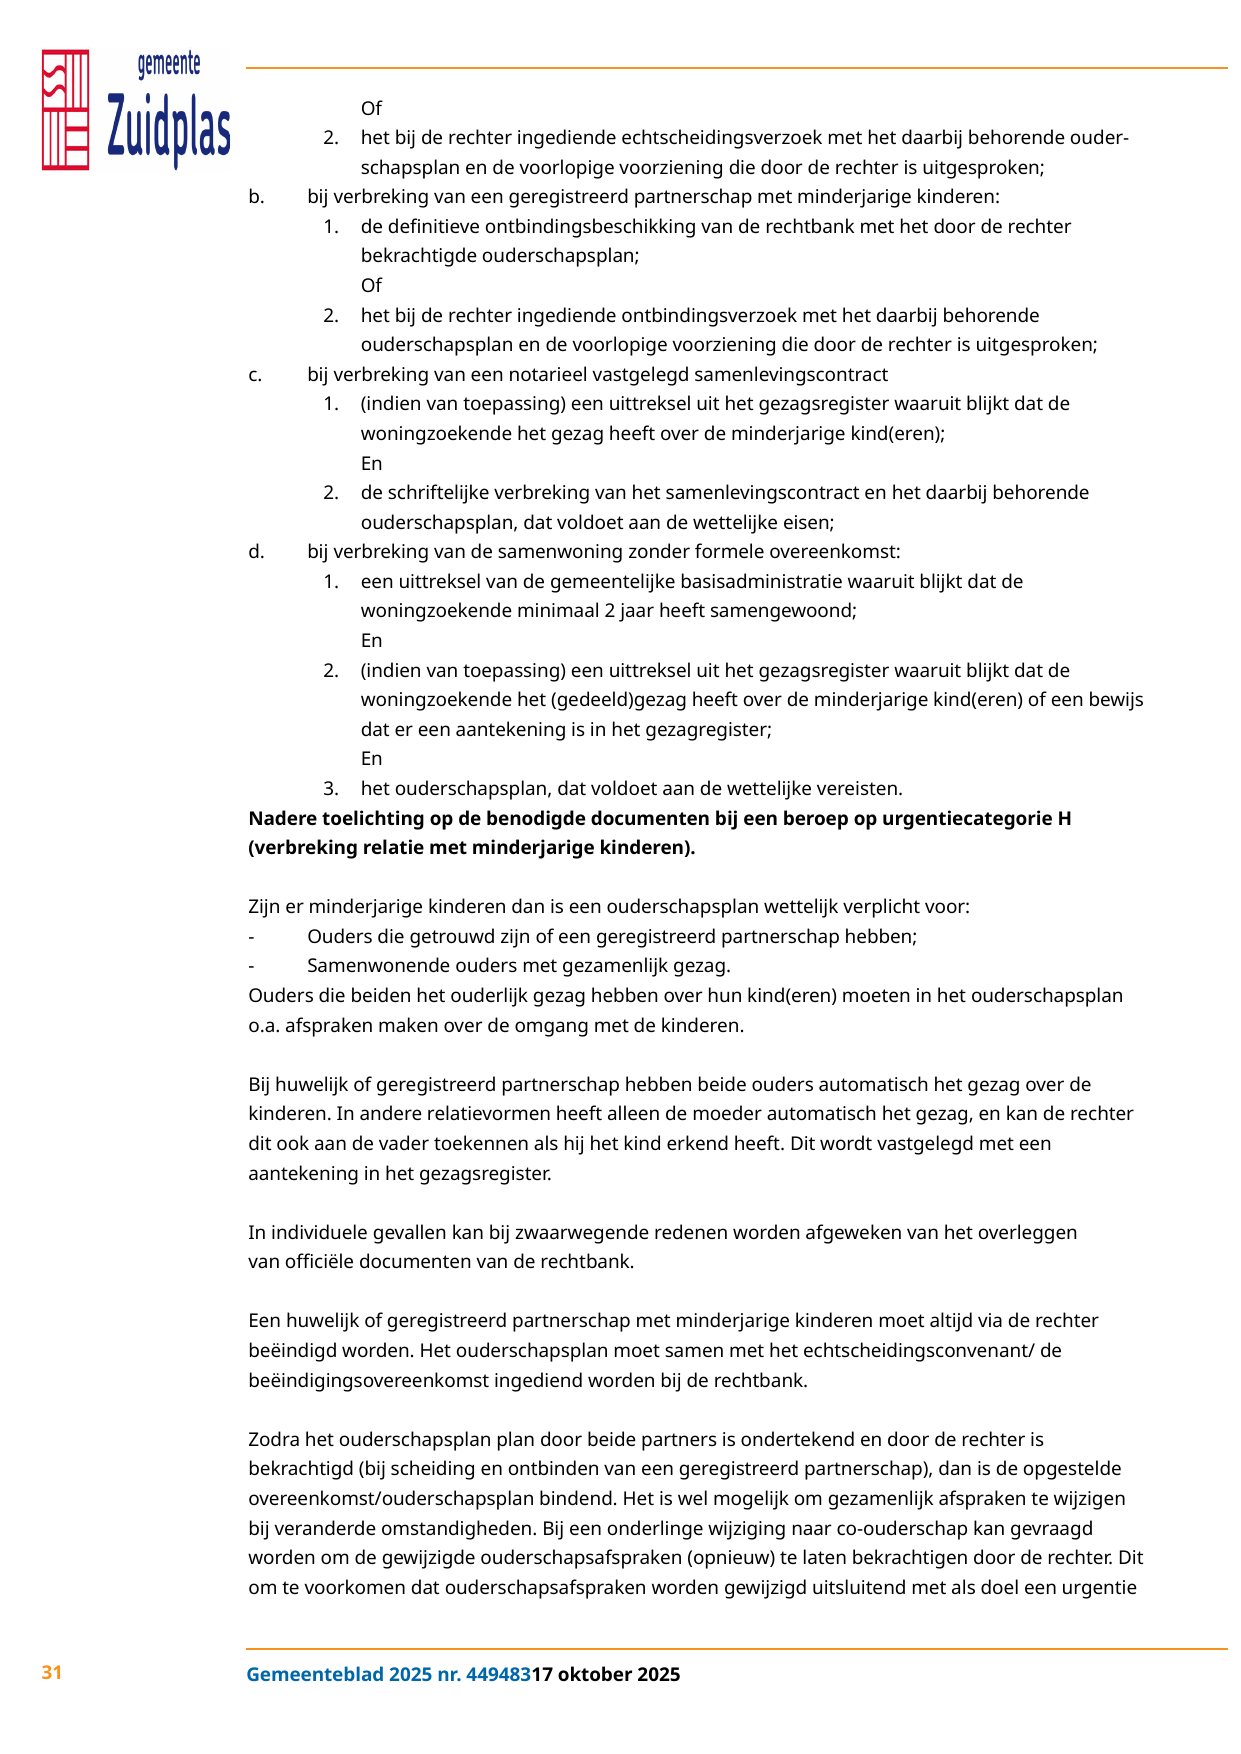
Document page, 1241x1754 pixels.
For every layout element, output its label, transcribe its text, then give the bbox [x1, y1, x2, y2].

text Zodra het ouderschapsplan plan door beide partners is ondertekend en door de rechter is bekrachtigd (bij scheiding en ontbinden van een geregistreerd partnerschap), dan is de opgestelde overeenkomst/ouderschapsplan bindend. Het is wel mogelijk om gezamenlijk afspraken te wijzigen bij veranderde omstandigheden. Bij een onderlinge wijziging naar co-ouderschap kan gevraagd worden om de gewijzigde ouderschapsafspraken (opnieuw) te laten bekrachtigen door de rechter. Dit om te voorkomen dat ouderschapsafspraken worden gewijzigd uitsluitend met als doel een urgentie [248, 1426, 1152, 1600]
text Bij huwelijk of geregistreerd partnerschap hebben beide ouders automatisch het gezag over de kinderen. In andere relatievormen heeft alleen de moeder automatisch het gezag, en kan de rechter dit ook aan de vader toekennen als hij het kind erkend heeft. Dit wordt vastgelegd met een aantekening in het gezagsregister. [248, 1071, 1152, 1186]
list een uittreksel van de gemeentelijke basisadministratie waaruit blijkt dat de woningzoekende minimaal 2 jaar heeft samengewoond; [323, 568, 1152, 623]
list het ouderschapsplan, dat voldoet aan de wettelijke vereisten. [323, 775, 1152, 801]
text In individuele gevallen kan bij zwaarwegende redenen worden afgeweken van het overleggen [248, 1219, 1152, 1245]
list Samenwonende ouders met gezamenlijk gezag. [248, 953, 1152, 978]
list het bij de rechter ingediende echtscheidingsverzoek met het daarbij behorende ouder- schapsplan en de voorlopige voorziening die door de rechter is uitgesproken; [323, 124, 1152, 180]
list bij verbreking van een notarieel vastgelegd samenlevingscontract [248, 361, 1152, 387]
list bij verbreking van de samenwoning zonder formele overeenkomst: [248, 538, 1152, 564]
list En [323, 746, 1152, 771]
text Een huwelijk of geregistreerd partnerschap met minderjarige kinderen moet altijd via de rechter beëindigd worden. Het ouderschapsplan moet samen met het echtscheidingsconvenant/ de beëindigingsovereenkomst ingediend worden bij de rechtbank. [248, 1308, 1152, 1393]
list bij verbreking van een geregistreerd partnerschap met minderjarige kinderen: [248, 183, 1152, 209]
list Ouders die getrouwd zijn of een geregistreerd partnerschap hebben; [248, 923, 1152, 949]
list En [323, 627, 1152, 653]
list Of [323, 95, 1152, 121]
text van officiële documenten van de rechtbank. [248, 1248, 1152, 1274]
list (indien van toepassing) een uittreksel uit het gezagsregister waaruit blijkt dat de woningzoekende het gezag heeft over de minderjarige kind(eren); [323, 391, 1152, 446]
picture [41, 47, 231, 172]
text Zijn er minderjarige kinderen dan is een ouderschapsplan wettelijk verplicht voor: [248, 893, 1152, 919]
list de definitieve ontbindingsbeschikking van de rechtbank met het door de rechter bekrachtigde ouderschapsplan; [323, 213, 1152, 268]
list En [323, 450, 1152, 476]
list de schriftelijke verbreking van het samenlevingscontract en het daarbij behorende ouderschapsplan, dat voldoet aan de wettelijke eisen; [323, 479, 1152, 535]
list het bij de rechter ingediende ontbindingsverzoek met het daarbij behorende ouderschapsplan en de voorlopige voorziening die door de rechter is uitgesproken; [323, 302, 1152, 357]
text Ouders die beiden het ouderlijk gezag hebben over hun kind(eren) moeten in het ouderschapsplan o.a. afspraken maken over de omgang met de kinderen. [248, 982, 1152, 1038]
list (indien van toepassing) een uittreksel uit het gezagsregister waaruit blijkt dat de woningzoekende het (gedeeld)gezag heeft over de minderjarige kind(eren) of een bewijs dat er een aantekening is in het gezagregister; [323, 657, 1152, 742]
text Nadere toelichting op de benodigde documenten bij een beroep op urgentiecategorie H (verbreking relatie met minderjarige kinderen). [248, 805, 1152, 860]
list Of [323, 272, 1152, 298]
